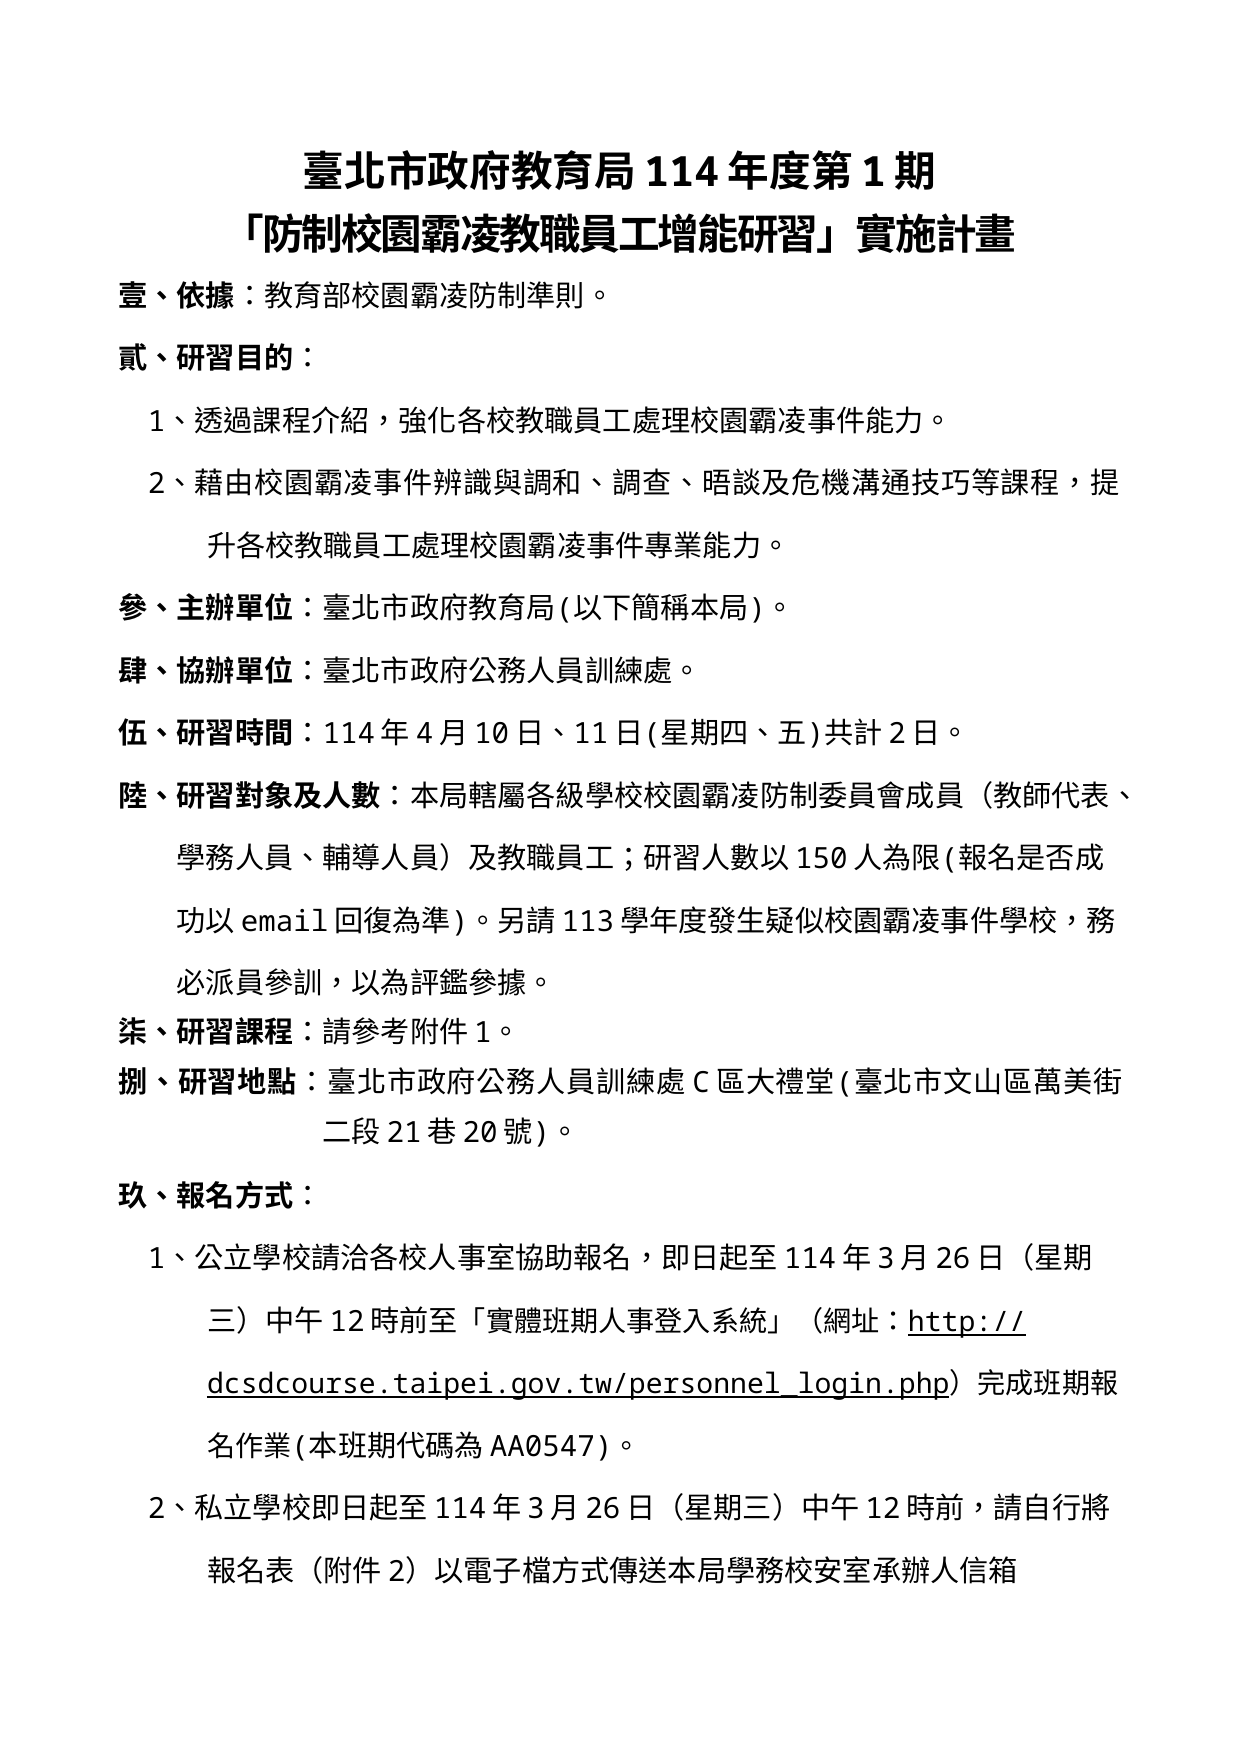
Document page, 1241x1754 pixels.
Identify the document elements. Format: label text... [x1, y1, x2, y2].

list 藉由校園霸凌事件辨識與調和、調查、晤談及危機溝通技巧等課程，提升各校教職員工處理校園霸凌事件專業能力。 [148, 439, 1122, 564]
text 貳、研習目的： [118, 314, 1122, 377]
text 參、主辦單位：臺北市政府教育局(以下簡稱本局)。 [118, 564, 1122, 627]
text 「防制校園霸凌教職員工增能研習」實施計畫 [118, 189, 1122, 252]
list 私立學校即日起至114年3月26日（星期三）中午12時前，請自行將報名表（附件2）以電子檔方式傳送本局學務校安室承辦人信箱 [148, 1464, 1122, 1589]
text 壹、依據：教育部校園霸凌防制準則。 [118, 252, 1122, 314]
text 肆、協辦單位：臺北市政府公務人員訓練處。 [118, 627, 1122, 689]
text 玖、報名方式： [118, 1152, 1122, 1214]
list 透過課程介紹，強化各校教職員工處理校園霸凌事件能力。 [148, 377, 1122, 439]
text 捌、研習地點：臺北市政府公務人員訓練處C區大禮堂(臺北市文山區萬美街二段21巷20號)。 [118, 1052, 1122, 1152]
text 臺北市政府教育局114年度第1期 [118, 127, 1122, 189]
text 伍、研習時間：114年4月10日、11日(星期四、五)共計2日。 [118, 689, 1122, 752]
text 柒、研習課程：請參考附件1。 [118, 1002, 1122, 1052]
text 陸、研習對象及人數：本局轄屬各級學校校園霸凌防制委員會成員（教師代表、學務人員、輔導人員）及教職員工；研習人數以150人為限(報名是否成功以email回復為準)。另請113學年度發生疑似校園霸凌事件學校，務必派員參訓，以為評鑑參據。 [118, 752, 1122, 1002]
list 公立學校請洽各校人事室協助報名，即日起至114年3月26日（星期三）中午12時前至「實體班期人事登入系統」（網址：http://dcsdcourse.taipei.gov.tw/personnel_login.php）完成班期報名作業(本班期代碼為AA0547)。 [148, 1214, 1122, 1464]
